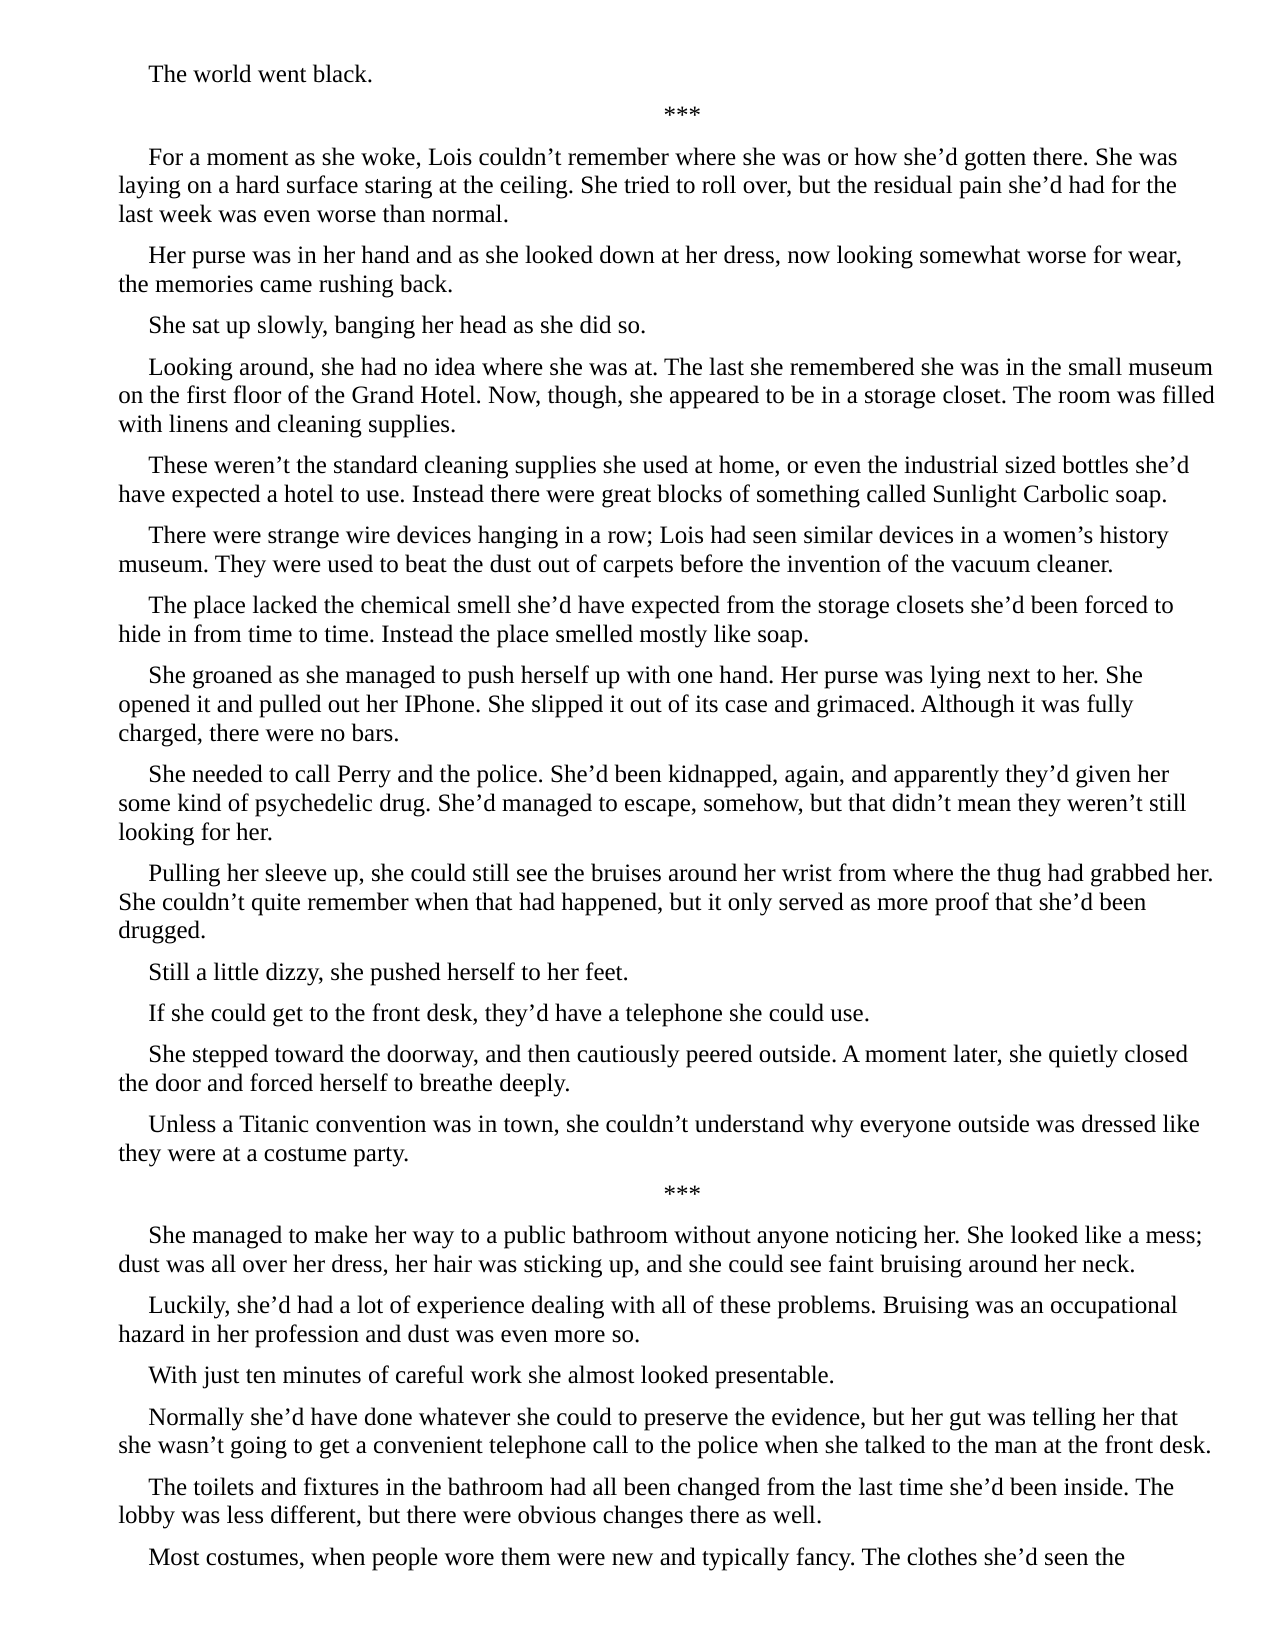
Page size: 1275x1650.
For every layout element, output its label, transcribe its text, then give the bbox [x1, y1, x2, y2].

text *** [118, 100, 1216, 129]
text With just ten minutes of careful work she almost looked presentable. [118, 1360, 1216, 1389]
text Luckily, she’d had a lot of experience dealing with all of these problems. Bruising was an occupational hazard in her profession and dust was even more so. [118, 1290, 1216, 1348]
text Pulling her sleeve up, she could still see the bruises around her wrist from where the thug had grabbed her. She couldn’t quite remember when that had happened, but it only served as more proof that she’d been drugged. [118, 858, 1216, 944]
text If she could get to the front desk, they’d have a telephone she could use. [118, 998, 1216, 1027]
text She managed to make her way to a public bathroom without anyone noticing her. She looked like a mess; dust was all over her dress, her hair was sticking up, and she could see faint bruising around her neck. [118, 1220, 1216, 1278]
text She needed to call Perry and the police. She’d been kidnapped, again, and apparently they’d given her some kind of psychedelic drug. She’d managed to escape, somehow, but that didn’t mean they weren’t still looking for her. [118, 759, 1216, 845]
text These weren’t the standard cleaning supplies she used at home, or even the industrial sized bottles she’d have expected a hotel to use. Instead there were great blocks of something called Sunlight Carbolic soap. [118, 450, 1216, 508]
text The place lacked the chemical smell she’d have expected from the storage closets she’d been forced to hide in from time to time. Instead the place smelled mostly like soap. [118, 590, 1216, 648]
text For a moment as she woke, Lois couldn’t remember where she was or how she’d gotten there. She was laying on a hard surface staring at the ceiling. She tried to roll over, but the residual pain she’d had for the last week was even worse than normal. [118, 142, 1216, 228]
text Normally she’d have done whatever she could to preserve the evidence, but her gut was telling her that she wasn’t going to get a convenient telephone call to the police when she talked to the man at the front desk. [118, 1402, 1216, 1459]
text Unless a Titanic convention was in town, she couldn’t understand why everyone outside was dressed like they were at a costume party. [118, 1109, 1216, 1167]
text Still a little dizzy, she pushed herself to her feet. [118, 957, 1216, 985]
text She groaned as she managed to push herself up with one hand. Her purse was lying next to her. She opened it and pulled out her IPhone. She slipped it out of its case and grimaced. Although it was fully charged, there were no bars. [118, 660, 1216, 747]
text She stepped toward the doorway, and then cautiously peered outside. A moment later, she quietly closed the door and forced herself to breathe deeply. [118, 1039, 1216, 1097]
text Most costumes, when people wore them were new and typically fancy. The clothes she’d seen the [118, 1542, 1216, 1570]
text The toilets and fixtures in the bathroom had all been changed from the last time she’d been inside. The lobby was less different, but there were obvious changes there as well. [118, 1472, 1216, 1529]
text Her purse was in her hand and as she looked down at her dress, now looking somewhat worse for wear, the memories came rushing back. [118, 240, 1216, 298]
text There were strange wire devices hanging in a row; Lois had seen similar devices in a women’s history museum. They were used to beat the dust out of carpets before the invention of the vacuum cleaner. [118, 520, 1216, 578]
text Looking around, she had no idea where she was at. The last she remembered she was in the small museum on the first floor of the Grand Hotel. Now, though, she appeared to be in a storage closet. The room was filled with linens and cleaning supplies. [118, 352, 1216, 438]
text The world went black. [118, 59, 1216, 88]
text She sat up slowly, banging her head as she did so. [118, 310, 1216, 339]
text *** [118, 1179, 1216, 1208]
